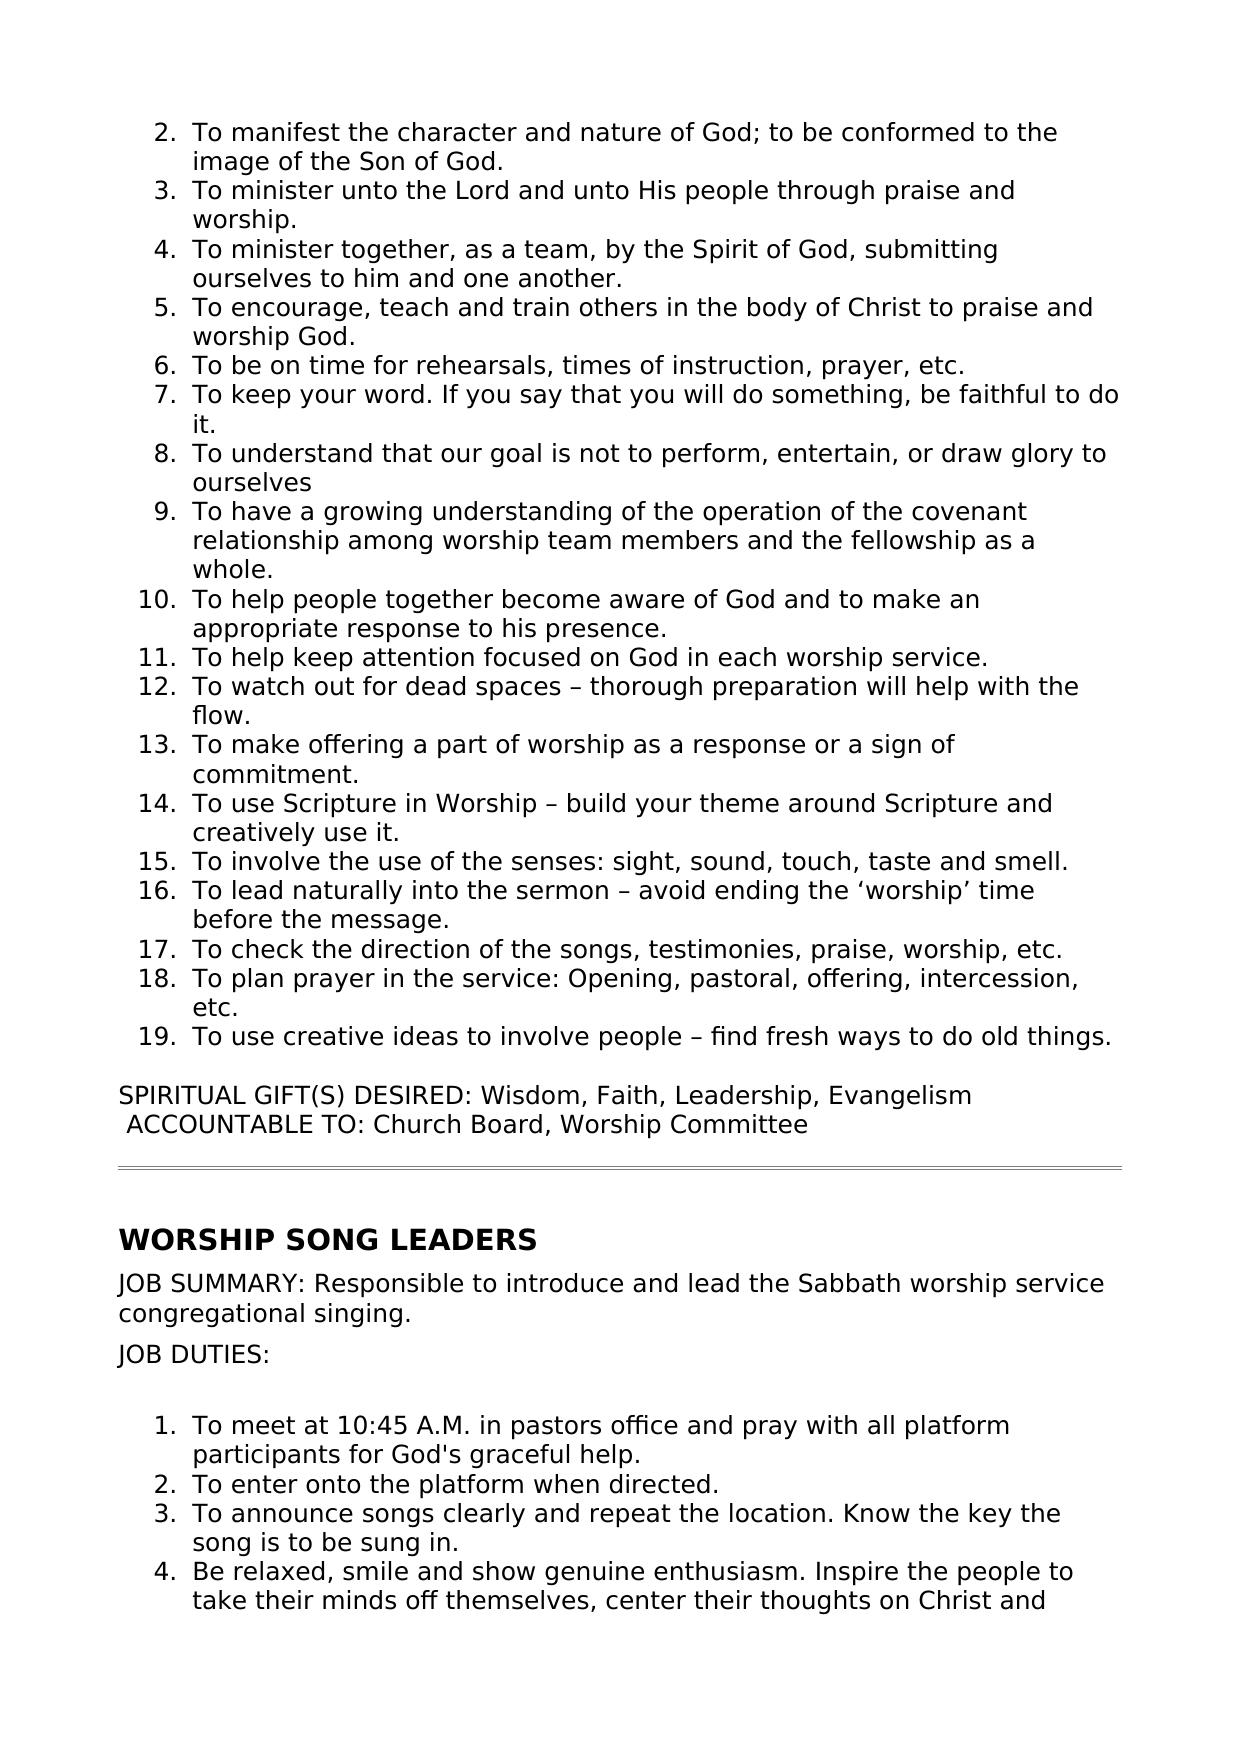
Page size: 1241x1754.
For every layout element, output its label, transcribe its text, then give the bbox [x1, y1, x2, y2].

list Be relaxed, smile and show genuine enthusiasm. Inspire the people to take their minds off themselves, center their thoughts on Christ and [177, 1557, 1122, 1616]
list To minister unto the Lord and unto His people through praise and worship. [177, 176, 1122, 235]
list To lead naturally into the sermon – avoid ending the ‘worship’ time before the message. [177, 876, 1122, 935]
list To have a growing understanding of the operation of the covenant relationship among worship team members and the fellowship as a whole. [177, 497, 1122, 585]
list To minister together, as a team, by the Spirit of God, submitting ourselves to him and one another. [177, 235, 1122, 293]
list To use creative ideas to involve people – find fresh ways to do old things. [177, 1022, 1122, 1051]
list To meet at 10:45 A.M. in pastors office and pray with all platform participants for God's graceful help. [177, 1412, 1122, 1470]
list To help people together become aware of God and to make an appropriate response to his presence. [177, 585, 1122, 643]
text JOB DUTIES: [118, 1340, 1122, 1369]
list To manifest the character and nature of God; to be conformed to the image of the Son of God. [177, 118, 1122, 176]
list To keep your word. If you say that you will do something, be faithful to do it. [177, 381, 1122, 439]
list To involve the use of the senses: sight, sound, touch, taste and smell. [177, 847, 1122, 876]
list To plan prayer in the service: Opening, pastoral, offering, intercession, etc. [177, 964, 1122, 1022]
list To understand that our goal is not to perform, entertain, or draw glory to ourselves [177, 439, 1122, 497]
list To check the direction of the songs, testimonies, praise, worship, etc. [177, 935, 1122, 964]
list To encourage, teach and train others in the body of Christ to praise and worship God. [177, 293, 1122, 351]
list To enter onto the platform when directed. [177, 1470, 1122, 1499]
list To use Scripture in Worship – build your theme around Scripture and creatively use it. [177, 789, 1122, 847]
subtitle WORSHIP SONG LEADERS [118, 1223, 1122, 1257]
list To make offering a part of worship as a response or a sign of commitment. [177, 731, 1122, 789]
list To announce songs clearly and repeat the location. Know the key the song is to be sung in. [177, 1499, 1122, 1557]
text JOB SUMMARY: Responsible to introduce and lead the Sabbath worship service congregational singing. [118, 1269, 1122, 1328]
list To watch out for dead spaces – thorough preparation will help with the flow. [177, 672, 1122, 731]
list To help keep attention focused on God in each worship service. [177, 643, 1122, 672]
list To be on time for rehearsals, times of instruction, prayer, etc. [177, 351, 1122, 381]
text SPIRITUAL GIFT(S) DESIRED: Wisdom, Faith, Leadership, Evangelism ACCOUNTABLE TO: Church Board, Worship Committee [118, 1081, 1122, 1139]
